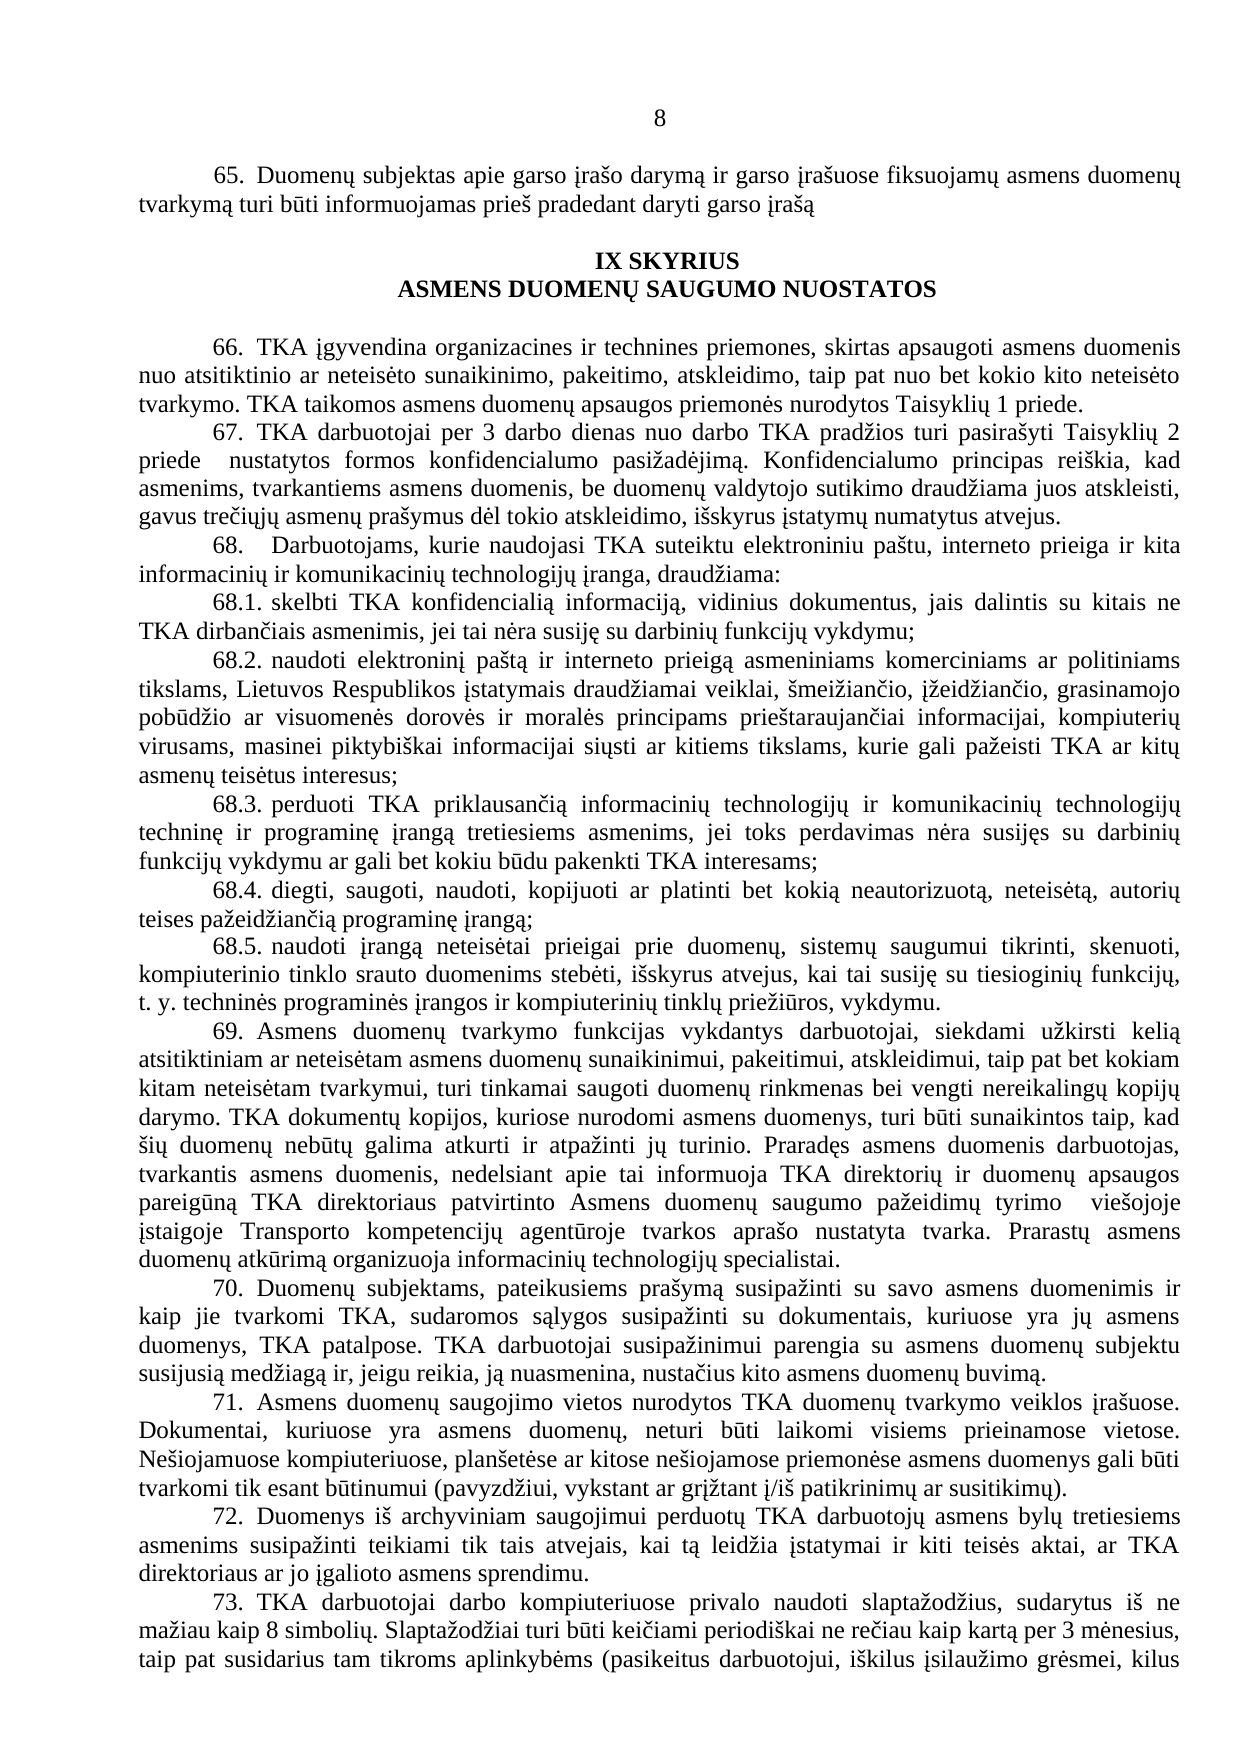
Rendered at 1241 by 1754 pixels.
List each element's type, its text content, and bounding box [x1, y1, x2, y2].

text 68.3. perduoti TKA priklausančią informacinių technologijų ir komunikacinių technologijų techninę ir programinę įrangą tretiesiems asmenims, jei toks perdavimas nėra susijęs su darbinių funkcijų vykdymu ar gali bet kokiu būdu pakenkti TKA interesams; [138, 789, 1181, 875]
text 69. Asmens duomenų tvarkymo funkcijas vykdantys darbuotojai, siekdami užkirsti kelią atsitiktiniam ar neteisėtam asmens duomenų sunaikinimui, pakeitimui, atskleidimui, taip pat bet kokiam kitam neteisėtam tvarkymui, turi tinkamai saugoti duomenų rinkmenas bei vengti nereikalingų kopijų darymo. TKA dokumentų kopijos, kuriose nurodomi asmens duomenys, turi būti sunaikintos taip, kad šių duomenų nebūtų galima atkurti ir atpažinti jų turinio. Praradęs asmens duomenis darbuotojas, tvarkantis asmens duomenis, nedelsiant apie tai informuoja TKA direktorių ir duomenų apsaugos pareigūną TKA direktoriaus patvirtinto Asmens duomenų saugumo pažeidimų tyrimo viešojoje įstaigoje Transporto kompetencijų agentūroje tvarkos aprašo nustatyta tvarka. Prarastų asmens duomenų atkūrimą organizuoja informacinių technologijų specialistai. [138, 1016, 1181, 1273]
text 68. Darbuotojams, kurie naudojasi TKA suteiktu elektroniniu paštu, interneto prieiga ir kita informacinių ir komunikacinių technologijų įranga, draudžiama: [138, 530, 1181, 587]
text 71. Asmens duomenų saugojimo vietos nurodytos TKA duomenų tvarkymo veiklos įrašuose. Dokumentai, kuriuose yra asmens duomenų, neturi būti laikomi visiems prieinamose vietose. Nešiojamuose kompiuteriuose, planšetėse ar kitose nešiojamose priemonėse asmens duomenys gali būti tvarkomi tik esant būtinumui (pavyzdžiui, vykstant ar grįžtant į/iš patikrinimų ar susitikimų). [138, 1387, 1181, 1502]
text 67. TKA darbuotojai per 3 darbo dienas nuo darbo TKA pradžios turi pasirašyti Taisyklių 2 priede nustatytos formos konfidencialumo pasižadėjimą. Konfidencialumo principas reiškia, kad asmenims, tvarkantiems asmens duomenis, be duomenų valdytojo sutikimo draudžiama juos atskleisti, gavus trečiųjų asmenų prašymus dėl tokio atskleidimo, išskyrus įstatymų numatytus atvejus. [138, 418, 1181, 530]
text 68.2. naudoti elektroninį paštą ir interneto prieigą asmeniniams komerciniams ar politiniams tikslams, Lietuvos Respublikos įstatymais draudžiamai veiklai, šmeižiančio, įžeidžiančio, grasinamojo pobūdžio ar visuomenės dorovės ir moralės principams prieštaraujančiai informacijai, kompiuterių virusams, masinei piktybiškai informacijai siųsti ar kitiems tikslams, kurie gali pažeisti TKA ar kitų asmenų teisėtus interesus; [138, 645, 1181, 789]
text 68.5. naudoti įrangą neteisėtai prieigai prie duomenų, sistemų saugumui tikrinti, skenuoti, kompiuterinio tinklo srauto duomenims stebėti, išskyrus atvejus, kai tai susiję su tiesioginių funkcijų, t. y. techninės programinės įrangos ir kompiuterinių tinklų priežiūros, vykdymu. [138, 932, 1181, 1016]
text 72. Duomenys iš archyviniam saugojimui perduotų TKA darbuotojų asmens bylų tretiesiems asmenims susipažinti teikiami tik tais atvejais, kai tą leidžia įstatymai ir kiti teisės aktai, ar TKA direktoriaus ar jo įgalioto asmens sprendimu. [138, 1502, 1181, 1587]
text ASMENS DUOMENŲ SAUGUMO NUOSTATOS [153, 275, 1181, 304]
text 65. Duomenų subjektas apie garso įrašo darymą ir garso įrašuose fiksuojamų asmens duomenų tvarkymą turi būti informuojamas prieš pradedant daryti garso įrašą [138, 161, 1181, 218]
text IX SKYRIUS [153, 247, 1181, 275]
text 68.4. diegti, saugoti, naudoti, kopijuoti ar platinti bet kokią neautorizuotą, neteisėtą, autorių teises pažeidžiančią programinę įrangą; [138, 875, 1181, 932]
text 70. Duomenų subjektams, pateikusiems prašymą susipažinti su savo asmens duomenimis ir kaip jie tvarkomi TKA, sudaromos sąlygos susipažinti su dokumentais, kuriuose yra jų asmens duomenys, TKA patalpose. TKA darbuotojai susipažinimui parengia su asmens duomenų subjektu susijusią medžiagą ir, jeigu reikia, ją nuasmenina, nustačius kito asmens duomenų buvimą. [138, 1273, 1181, 1387]
text 68.1. skelbti TKA konfidencialią informaciją, vidinius dokumentus, jais dalintis su kitais ne TKA dirbančiais asmenimis, jei tai nėra susiję su darbinių funkcijų vykdymu; [138, 587, 1181, 645]
text 73. TKA darbuotojai darbo kompiuteriuose privalo naudoti slaptažodžius, sudarytus iš ne mažiau kaip 8 simbolių. Slaptažodžiai turi būti keičiami periodiškai ne rečiau kaip kartą per 3 mėnesius, taip pat susidarius tam tikroms aplinkybėms (pasikeitus darbuotojui, iškilus įsilaužimo grėsmei, kilus [138, 1587, 1181, 1673]
text 66. TKA įgyvendina organizacines ir technines priemones, skirtas apsaugoti asmens duomenis nuo atsitiktinio ar neteisėto sunaikinimo, pakeitimo, atskleidimo, taip pat nuo bet kokio kito neteisėto tvarkymo. TKA taikomos asmens duomenų apsaugos priemonės nurodytos Taisyklių 1 priede. [138, 332, 1181, 418]
